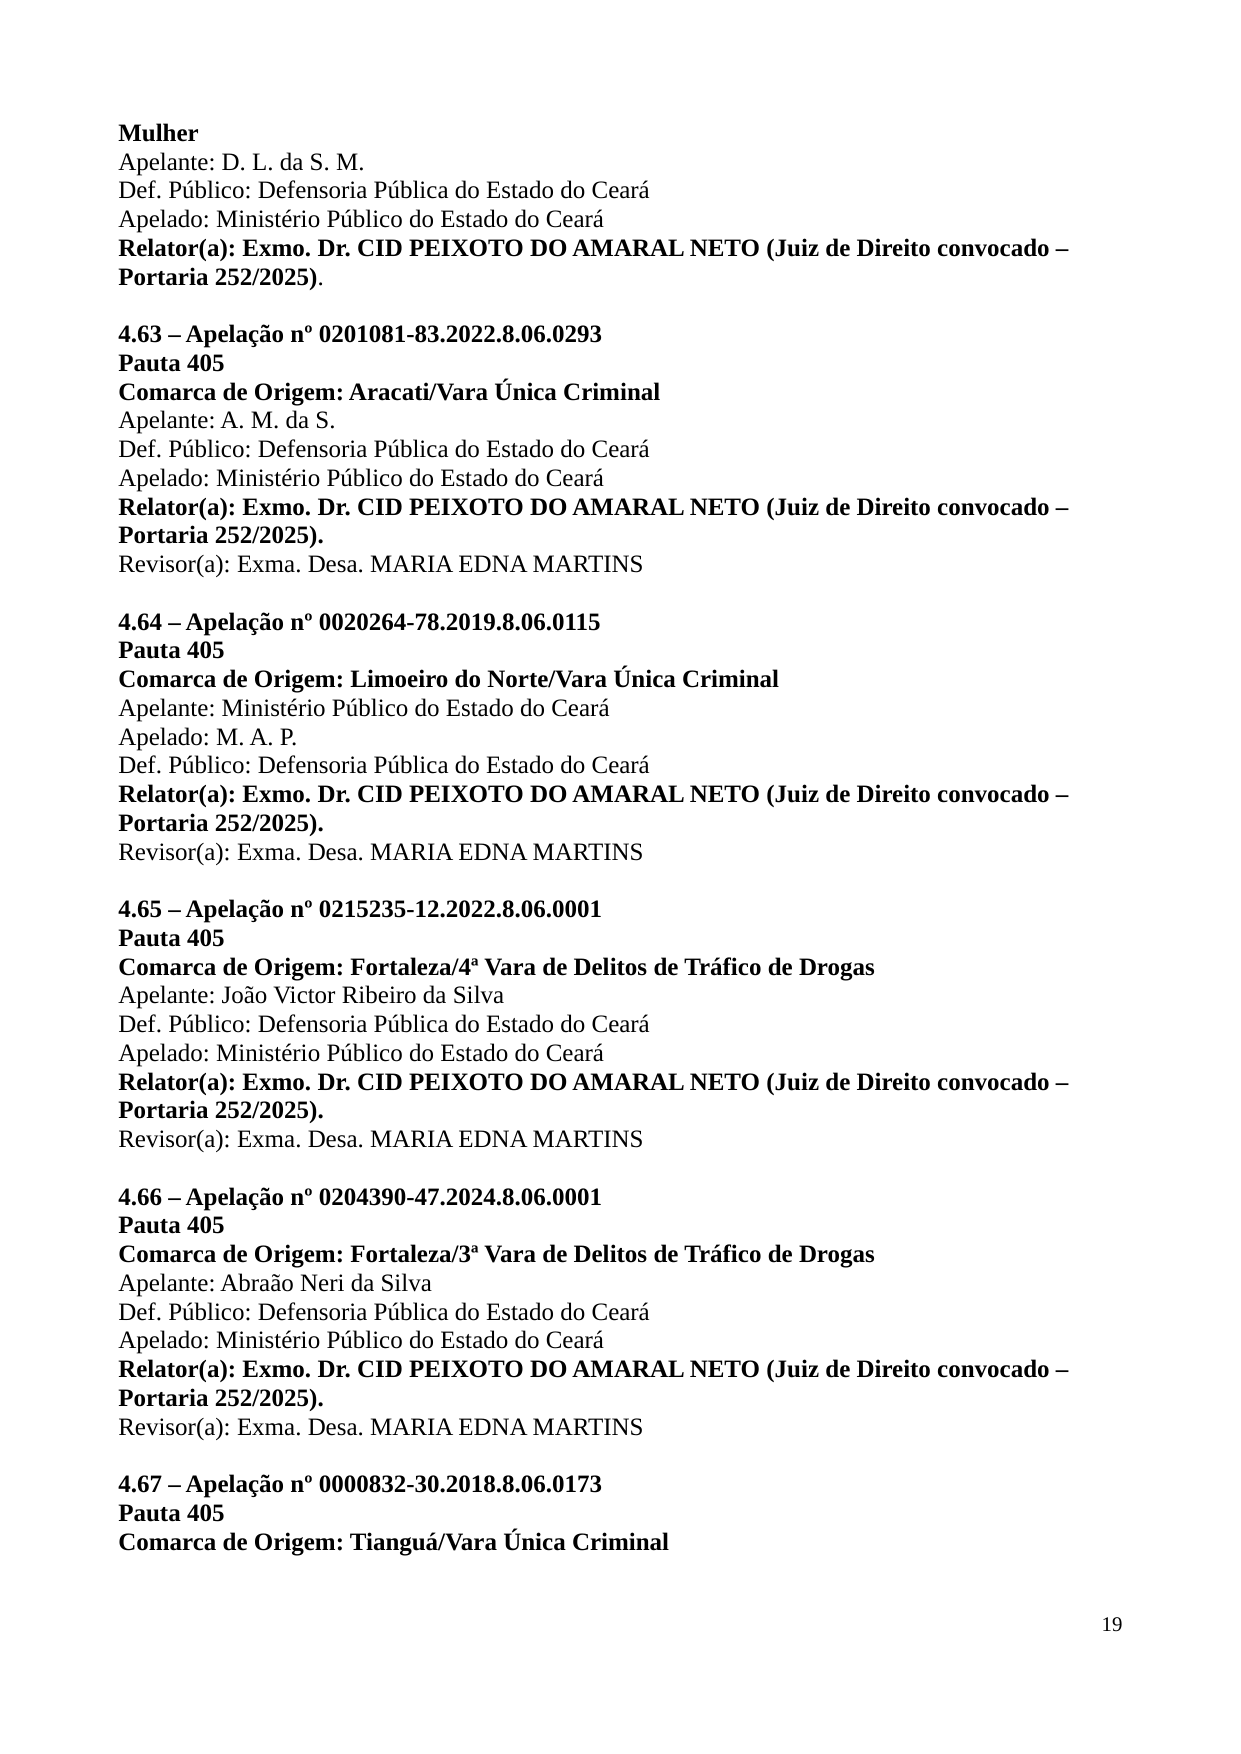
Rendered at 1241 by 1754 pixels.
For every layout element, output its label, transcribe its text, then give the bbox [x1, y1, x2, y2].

text Def. Público: Defensoria Pública do Estado do Ceará [118, 1009, 1122, 1038]
text Pauta 405 [118, 1211, 1122, 1239]
text Relator(a): Exmo. Dr. CID PEIXOTO DO AMARAL NETO (Juiz de Direito convocado – Portaria 252/2025). [118, 1354, 1122, 1412]
text Comarca de Origem: Limoeiro do Norte/Vara Única Criminal [118, 664, 1122, 693]
text Relator(a): Exmo. Dr. CID PEIXOTO DO AMARAL NETO (Juiz de Direito convocado – Portaria 252/2025). [118, 1067, 1122, 1124]
text Mulher [118, 118, 1122, 147]
text Def. Público: Defensoria Pública do Estado do Ceará [118, 434, 1122, 463]
text Revisor(a): Exma. Desa. MARIA EDNA MARTINS [118, 549, 1122, 578]
text Apelante: João Victor Ribeiro da Silva [118, 981, 1122, 1009]
text Relator(a): Exmo. Dr. CID PEIXOTO DO AMARAL NETO (Juiz de Direito convocado – Portaria 252/2025). [118, 492, 1122, 549]
text Apelado: Ministério Público do Estado do Ceará [118, 463, 1122, 492]
text Revisor(a): Exma. Desa. MARIA EDNA MARTINS [118, 1124, 1122, 1153]
text Revisor(a): Exma. Desa. MARIA EDNA MARTINS [118, 837, 1122, 866]
text Pauta 405 [118, 636, 1122, 664]
text Apelado: Ministério Público do Estado do Ceará [118, 1326, 1122, 1354]
text Def. Público: Defensoria Pública do Estado do Ceará [118, 751, 1122, 779]
text Relator(a): Exmo. Dr. CID PEIXOTO DO AMARAL NETO (Juiz de Direito convocado – Portaria 252/2025). [118, 233, 1122, 291]
text Def. Público: Defensoria Pública do Estado do Ceará [118, 176, 1122, 204]
text 4.66 – Apelação nº 0204390-47.2024.8.06.0001 [118, 1182, 1122, 1211]
text Apelante: A. M. da S. [118, 406, 1122, 434]
text Apelado: Ministério Público do Estado do Ceará [118, 1038, 1122, 1067]
text 4.63 – Apelação nº 0201081-83.2022.8.06.0293 [118, 319, 1122, 348]
text Pauta 405 [118, 348, 1122, 377]
text 4.64 – Apelação nº 0020264-78.2019.8.06.0115 [118, 607, 1122, 636]
text Comarca de Origem: Tianguá/Vara Única Criminal [118, 1527, 1122, 1556]
text Comarca de Origem: Fortaleza/4ª Vara de Delitos de Tráfico de Drogas [118, 952, 1122, 981]
text Comarca de Origem: Aracati/Vara Única Criminal [118, 377, 1122, 406]
text Apelante: Ministério Público do Estado do Ceará [118, 693, 1122, 722]
text Apelado: Ministério Público do Estado do Ceará [118, 204, 1122, 233]
text Def. Público: Defensoria Pública do Estado do Ceará [118, 1297, 1122, 1326]
text Revisor(a): Exma. Desa. MARIA EDNA MARTINS [118, 1412, 1122, 1441]
text Apelante: Abraão Neri da Silva [118, 1268, 1122, 1297]
text Apelante: D. L. da S. M. [118, 147, 1122, 176]
text Relator(a): Exmo. Dr. CID PEIXOTO DO AMARAL NETO (Juiz de Direito convocado – Portaria 252/2025). [118, 779, 1122, 837]
text Pauta 405 [118, 923, 1122, 952]
text 4.67 – Apelação nº 0000832-30.2018.8.06.0173 [118, 1469, 1122, 1498]
text Apelado: M. A. P. [118, 722, 1122, 751]
text Comarca de Origem: Fortaleza/3ª Vara de Delitos de Tráfico de Drogas [118, 1239, 1122, 1268]
text 4.65 – Apelação nº 0215235-12.2022.8.06.0001 [118, 894, 1122, 923]
text Pauta 405 [118, 1498, 1122, 1527]
